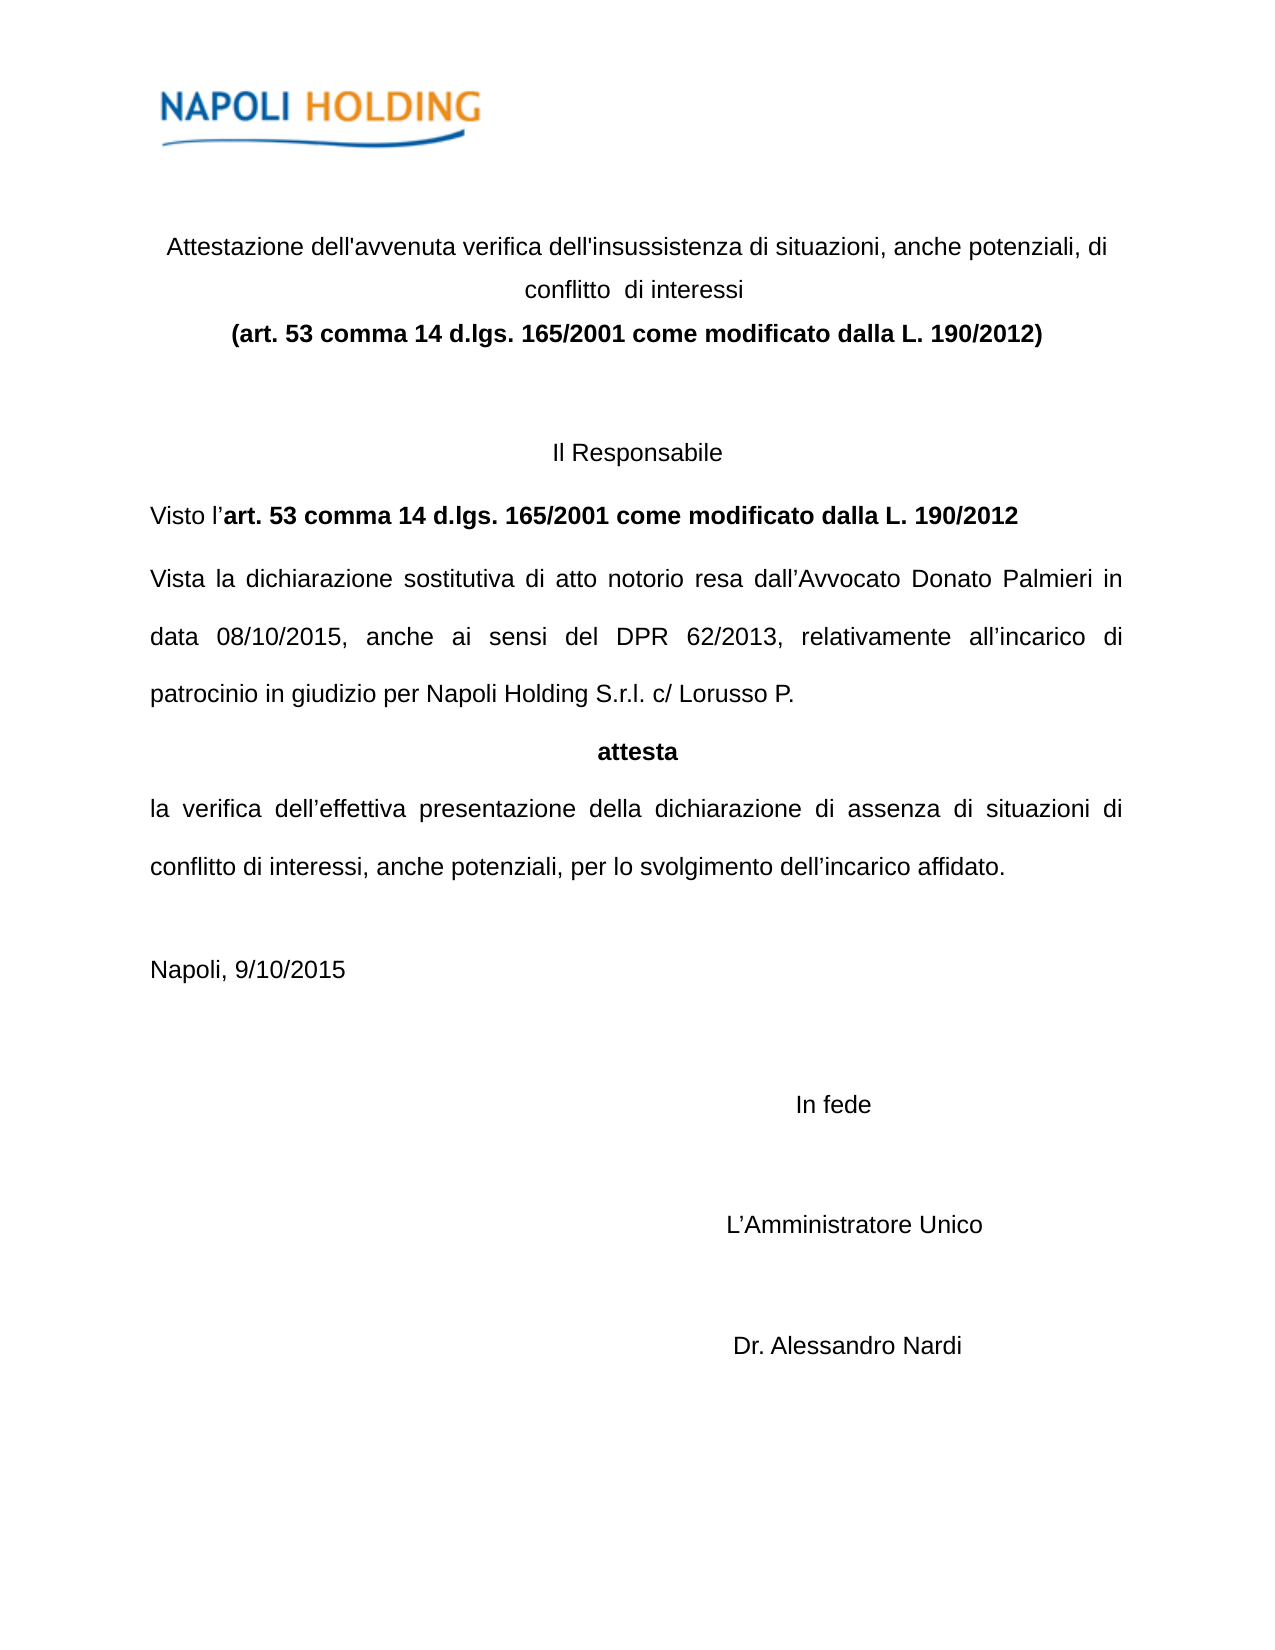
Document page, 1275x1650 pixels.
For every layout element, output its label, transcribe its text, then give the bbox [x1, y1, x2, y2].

text In fede [150, 1090, 1125, 1118]
text la verifica dell’effettiva presentazione della dichiarazione di assenza di situazioni di conflitto di interessi, anche potenziali, per lo svolgimento dell’incarico affidato. [150, 794, 1125, 880]
text Dr. Alessandro Nardi [150, 1331, 1125, 1359]
text attesta [150, 737, 1125, 765]
text Vista la dichiarazione sostitutiva di atto notorio resa dall’Avvocato Donato Palmieri in data 08/10/2015, anche ai sensi del DPR 62/2013, relativamente all’incarico di patrocinio in giudizio per Napoli Holding S.r.l. c/ Lorusso P. [150, 564, 1125, 708]
text L’Amministratore Unico [150, 1210, 1125, 1239]
text Attestazione dell'avvenuta verifica dell'insussistenza di situazioni, anche potenziali, di conflitto di interessi (art. 53 comma 14 d.lgs. 165/2001 come modificato dalla L. 190/2012) [150, 232, 1125, 347]
text Napoli, 9/10/2015 [150, 955, 1125, 984]
text Il Responsabile [150, 438, 1125, 466]
text Visto l’art. 53 comma 14 d.lgs. 165/2001 come modificato dalla L. 190/2012 [150, 501, 1125, 530]
